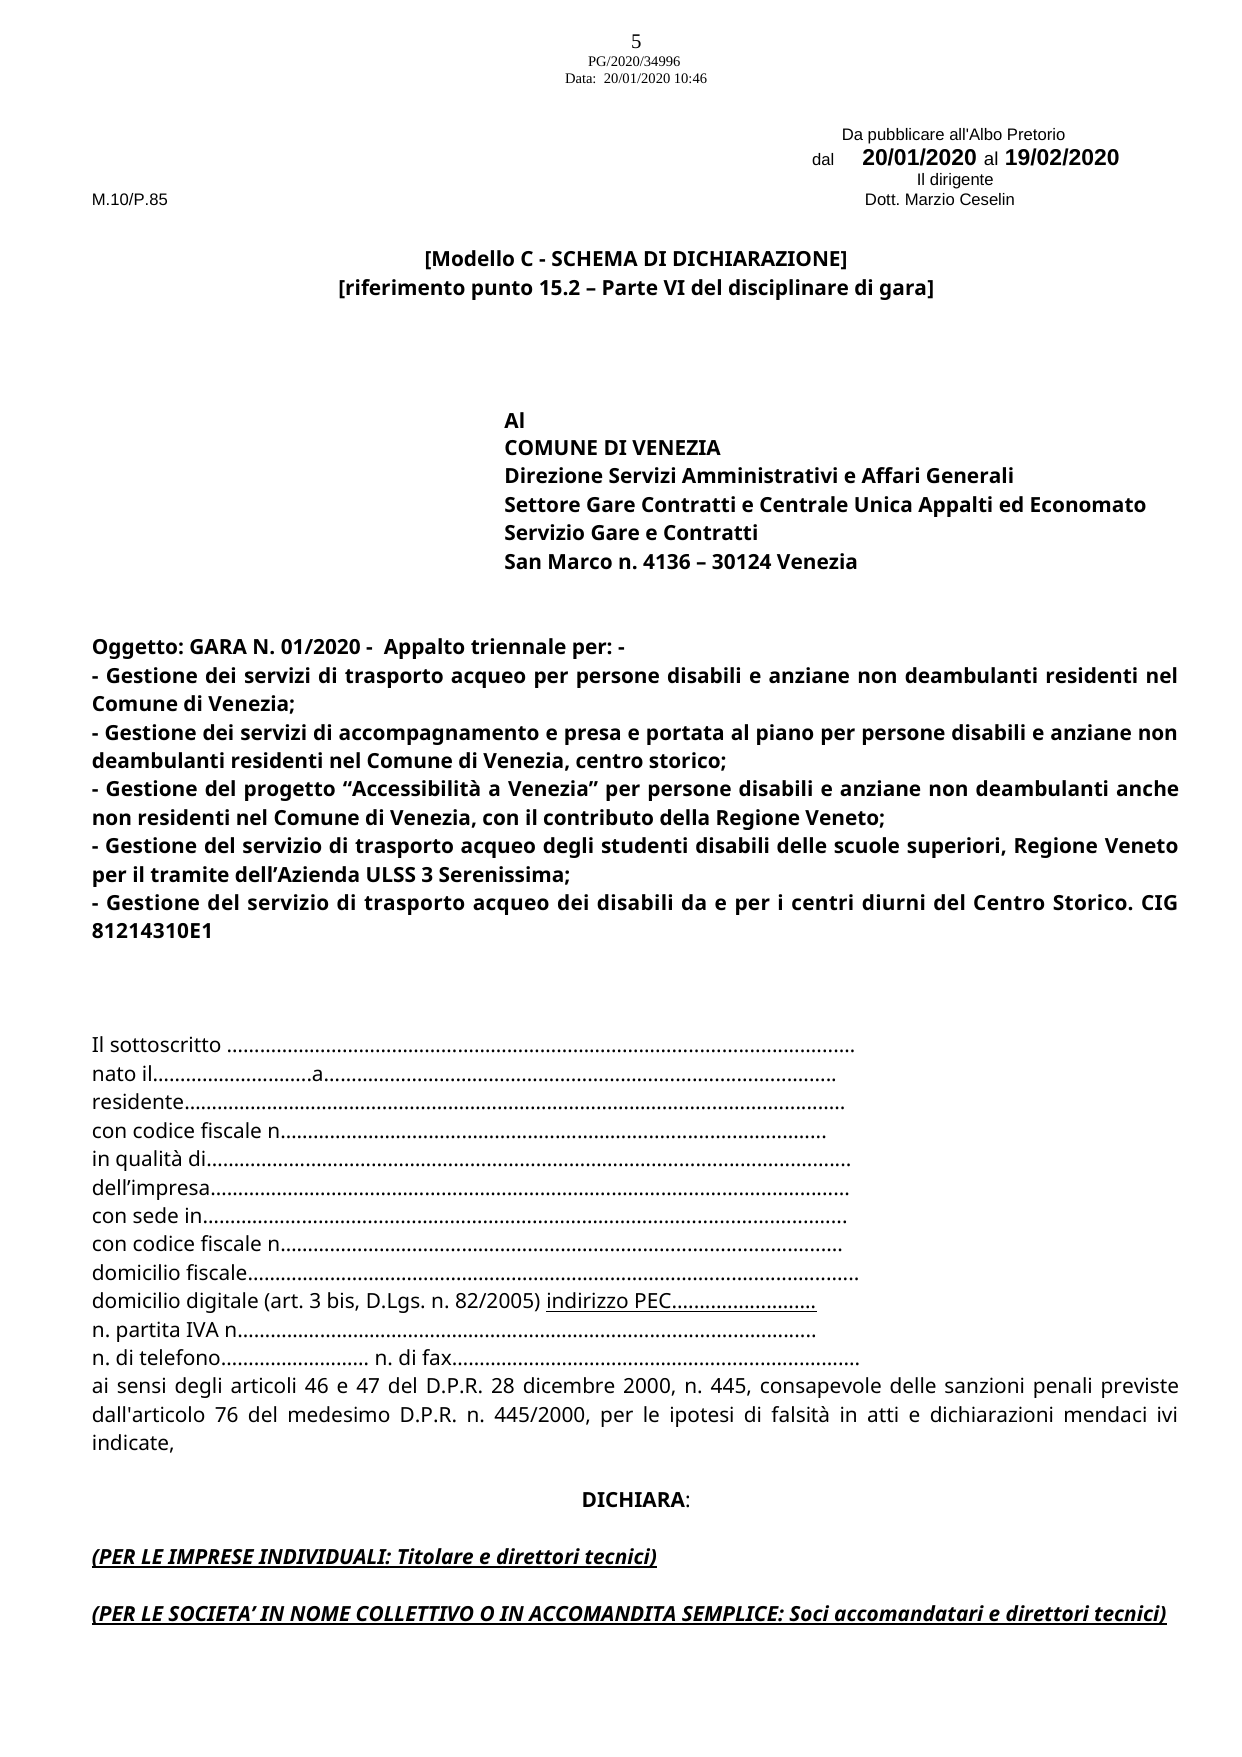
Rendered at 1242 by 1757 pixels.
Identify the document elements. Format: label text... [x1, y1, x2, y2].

text Oggetto: GARA N. 01/2020 - Appalto triennale per: - [92, 632, 1180, 661]
text ai sensi degli articoli 46 e 47 del D.P.R. 28 dicembre 2000, n. 445, consapevole delle sanzioni penali previste dall'articolo 76 del medesimo D.P.R. n. 445/2000, per le ipotesi di falsità in atti e dichiarazioni mendaci ivi indicate, [92, 1372, 1180, 1457]
subtitle Direzione Servizi Amministrativi e Affari Generali [504, 462, 1180, 490]
subtitle COMUNE DI VENEZIA [504, 433, 1180, 462]
subtitle Al [504, 408, 1180, 433]
text (PER LE IMPRESE INDIVIDUALI: Titolare e direttori tecnici) [92, 1542, 1180, 1571]
text [Modello C - SCHEMA DI DICHIARAZIONE] [92, 244, 1180, 273]
text - Gestione del servizio di trasporto acqueo degli studenti disabili delle scuole superiori, Regione Veneto per il tramite dell’Azienda ULSS 3 Serenissima; [92, 831, 1180, 888]
text dell’impresa……………………………………………………………….…………............................... [92, 1173, 1180, 1201]
text n. di telefono……………………… n. di fax………………………………………….......................... [92, 1343, 1180, 1372]
text in qualità di…………………………………………………………………………................................. [92, 1144, 1180, 1173]
text con codice fiscale n……………………………………………………………................................. [92, 1229, 1180, 1258]
text domicilio digitale (art. 3 bis, D.Lgs. n. 82/2005) indirizzo PEC.......................… [92, 1286, 1180, 1315]
text Il sottoscritto ………………………………………………………………………..............................… [92, 1030, 1180, 1059]
text domicilio fiscale……………………………………………………………………….............................. [92, 1258, 1180, 1286]
text DICHIARA: [92, 1485, 1180, 1514]
text n. partita IVA n………………………………………………………………................................. [92, 1315, 1180, 1343]
text nato il………………………..a……………………………………………………….............................. [92, 1059, 1180, 1087]
text con sede in…………………………………………………………………………….............................. [92, 1201, 1180, 1229]
text con codice fiscale n…………………………………………...……………................................. [92, 1116, 1180, 1144]
text - Gestione del progetto “Accessibilità a Venezia” per persone disabili e anziane non deambulanti anche non residenti nel Comune di Venezia, con il contributo della Regione Veneto; [92, 774, 1180, 831]
text - Gestione del servizio di trasporto acqueo dei disabili da e per i centri diurni del Centro Storico. CIG 81214310E1 [92, 888, 1180, 945]
text - Gestione dei servizi di accompagnamento e presa e portata al piano per persone disabili e anziane non deambulanti residenti nel Comune di Venezia, centro storico; [92, 718, 1180, 774]
text [riferimento punto 15.2 – Parte VI del disciplinare di gara] [92, 273, 1180, 301]
text - Gestione dei servizi di trasporto acqueo per persone disabili e anziane non deambulanti residenti nel Comune di Venezia; [92, 661, 1180, 718]
text (PER LE SOCIETA’ IN NOME COLLETTIVO O IN ACCOMANDITA SEMPLICE: Soci accomandatari e direttori tecnici) [92, 1599, 1180, 1628]
subtitle Settore Gare Contratti e Centrale Unica Appalti ed Economato [504, 490, 1180, 518]
subtitle Servizio Gare e Contratti [504, 518, 1180, 547]
text San Marco n. 4136 – 30124 Venezia [504, 547, 1180, 575]
text residente……………………………………………………………………………….............................. [92, 1087, 1180, 1116]
